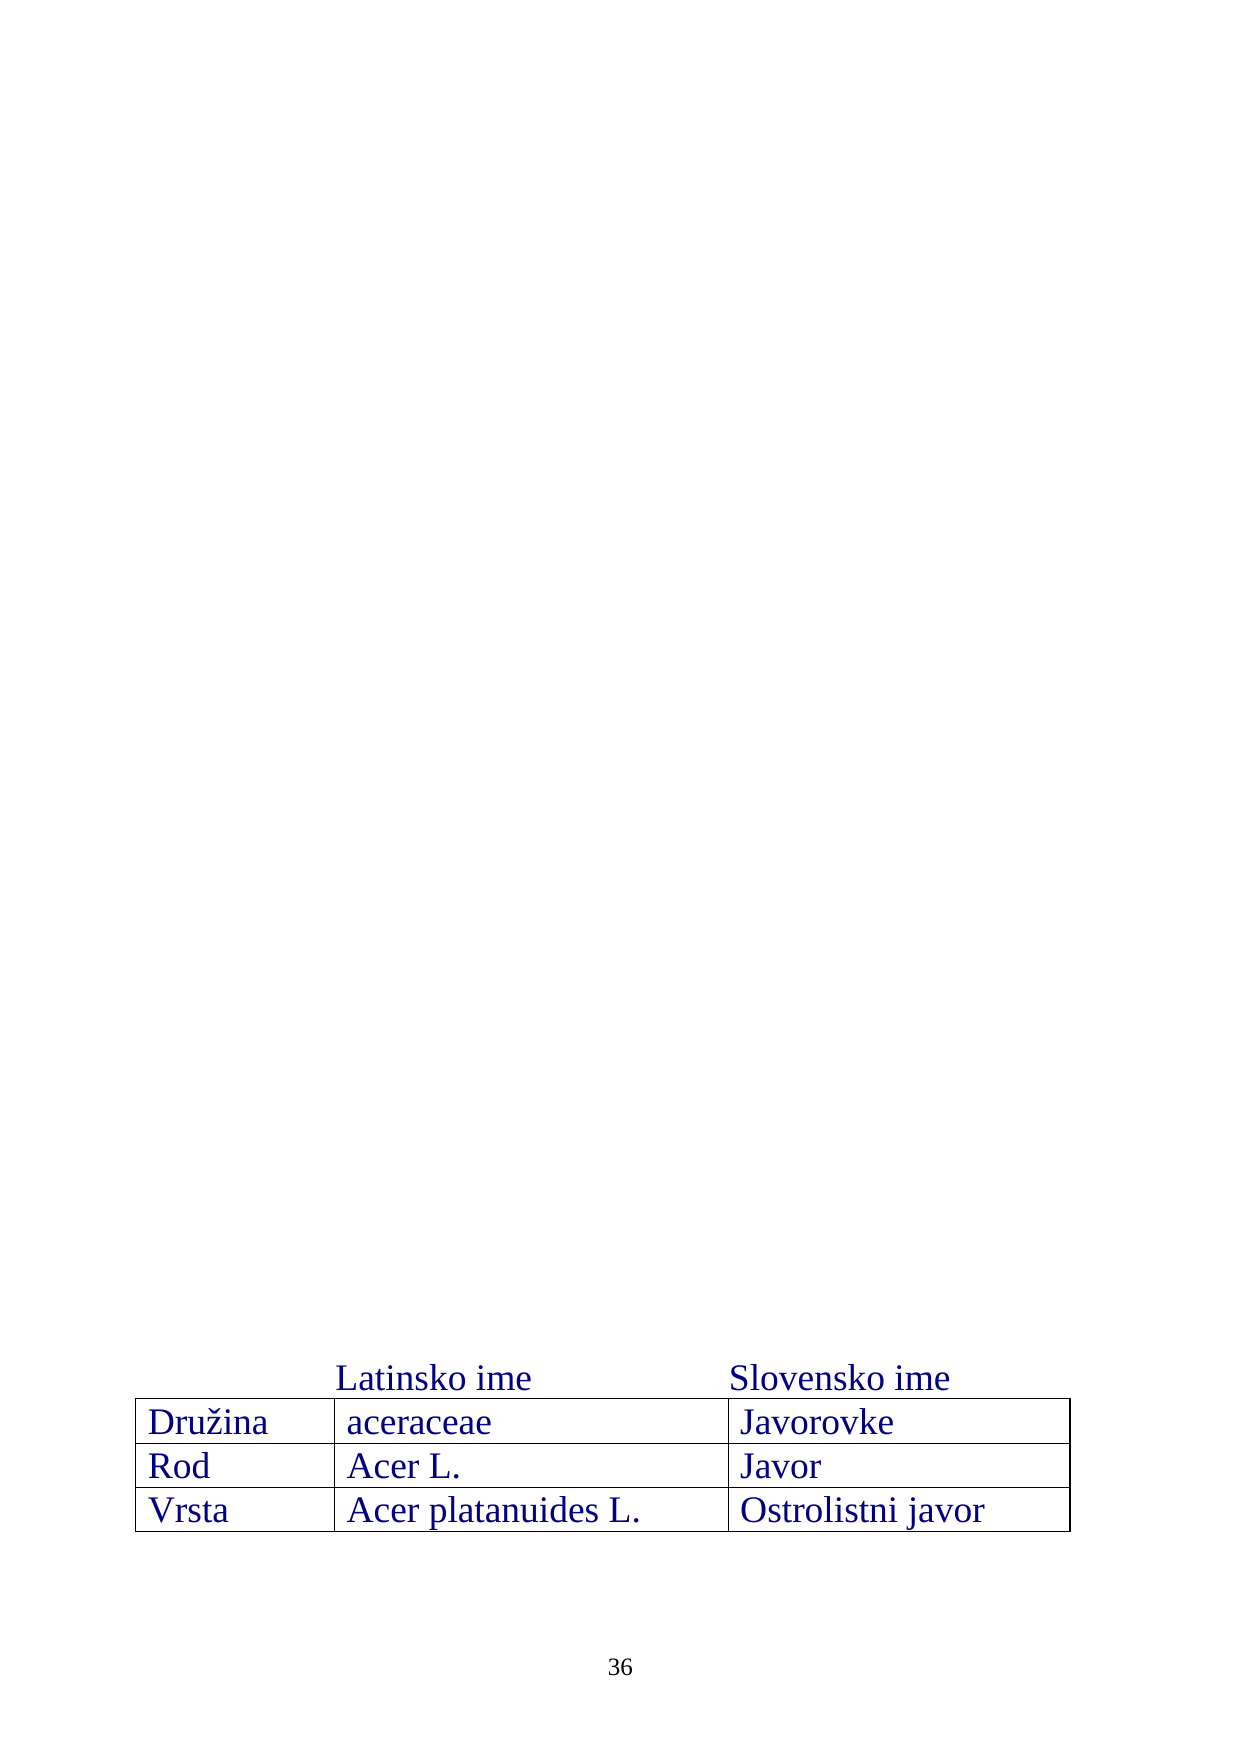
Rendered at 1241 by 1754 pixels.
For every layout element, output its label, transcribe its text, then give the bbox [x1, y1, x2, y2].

table_cell Acer L. [335, 1444, 728, 1487]
table_cell Acer platanuides L. [335, 1488, 728, 1531]
text Latinsko ime Slovensko ime [148, 1355, 1093, 1398]
table_header Družina [136, 1399, 334, 1442]
table_cell Rod [136, 1444, 334, 1487]
table_cell Ostrolistni javor [729, 1488, 1069, 1531]
table_header Javorovke [729, 1399, 1069, 1442]
table_cell Javor [729, 1444, 1069, 1487]
table_cell Vrsta [136, 1488, 334, 1531]
table_header aceraceae [335, 1399, 728, 1442]
